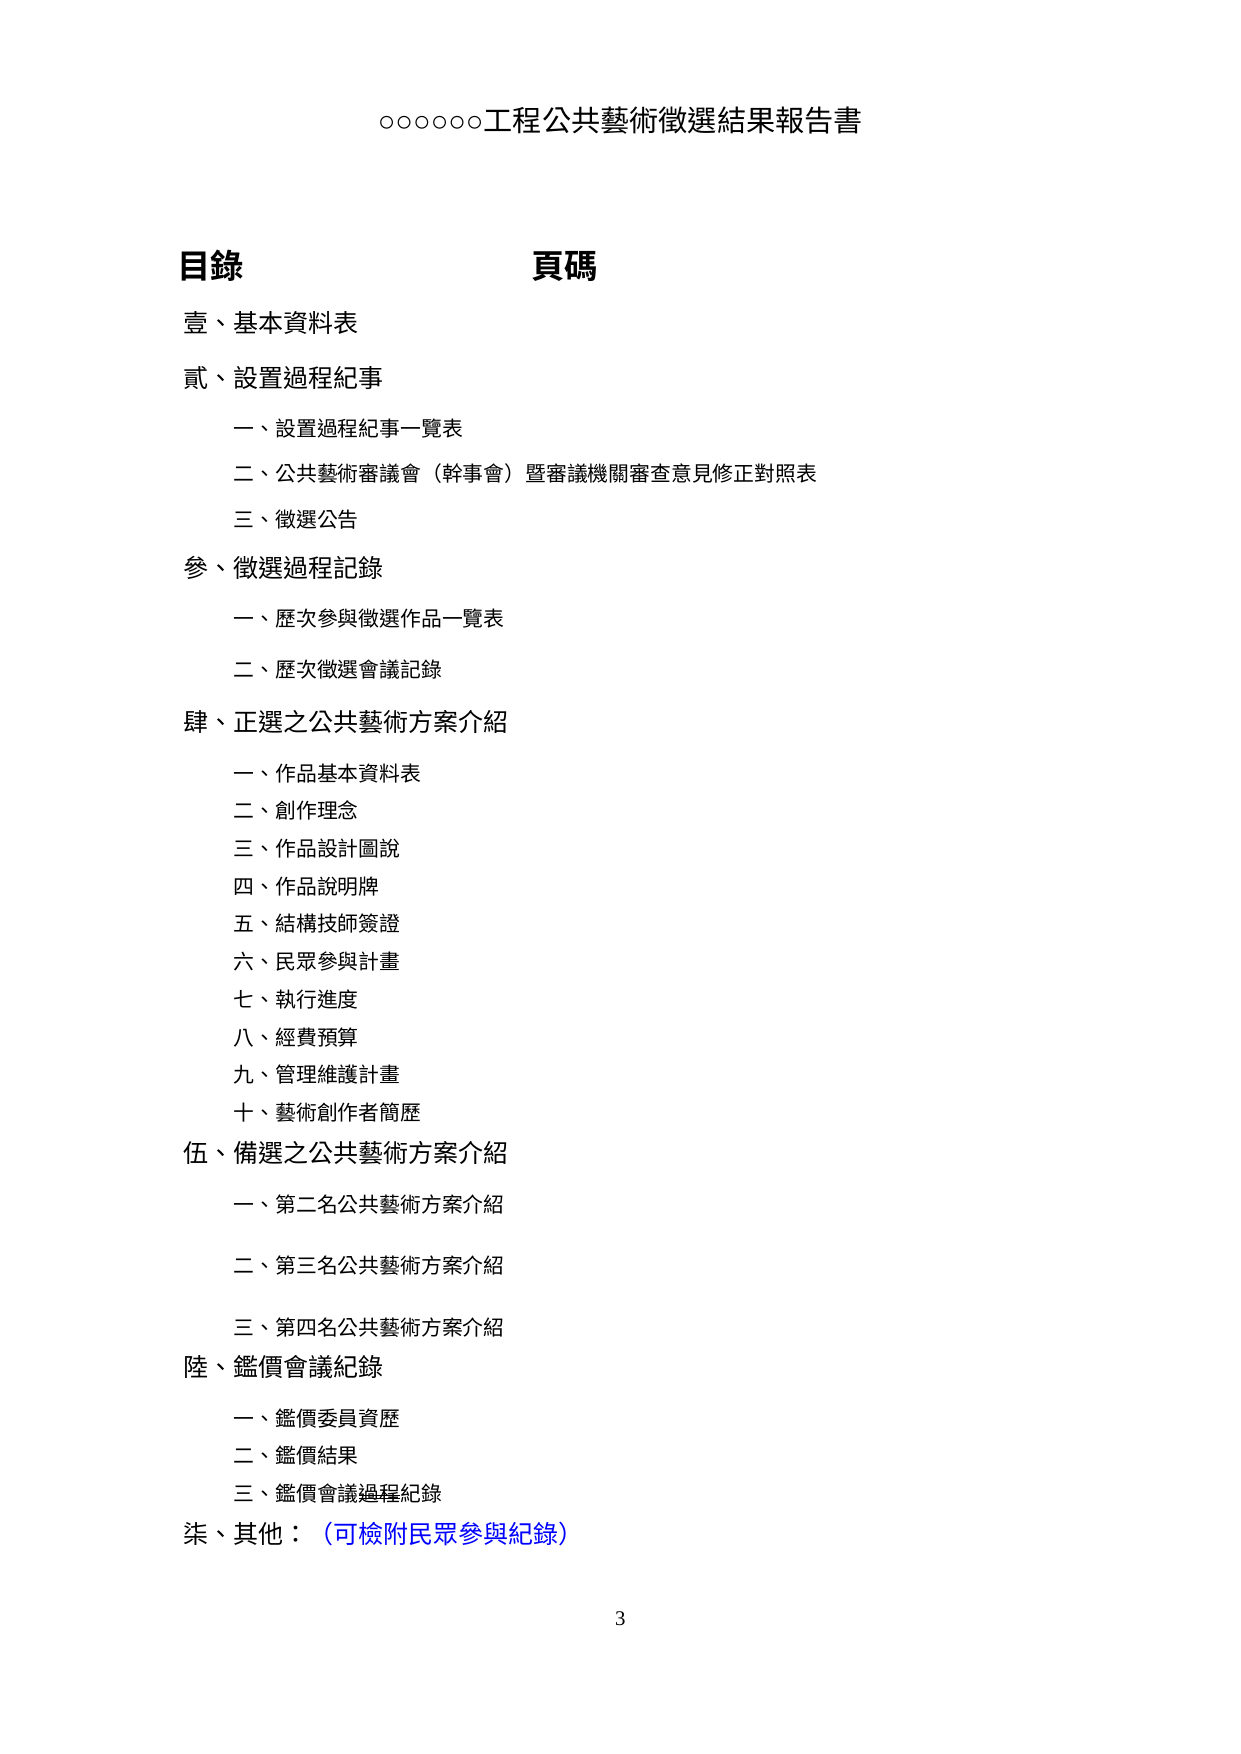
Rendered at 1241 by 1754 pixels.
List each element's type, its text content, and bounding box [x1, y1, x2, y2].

text ○○○○○○工程公共藝術徵選結果報告書 [177, 97, 1063, 140]
text 參、徵選過程記錄 [183, 548, 1063, 584]
text 三、第四名公共藝術方案介紹 [233, 1285, 1063, 1347]
text 七、執行進度 [233, 983, 1063, 1013]
text 一、歷次參與徵選作品一覽表 [227, 603, 1063, 633]
text 二、第三名公共藝術方案介紹 [233, 1222, 1063, 1285]
text 三、徵選公告 [233, 503, 1063, 533]
text 伍、備選之公共藝術方案介紹 [183, 1134, 1063, 1170]
text 一、設置過程紀事一覽表 [233, 412, 1063, 443]
text 二、公共藝術審議會（幹事會）暨審議機關審查意見修正對照表 [233, 458, 1063, 488]
text 二、歷次徵選會議記錄 [227, 648, 1063, 684]
text 六、民眾參與計畫 [233, 945, 1063, 976]
text 四、作品說明牌 [233, 870, 1063, 900]
text 九、管理維護計畫 [233, 1058, 1063, 1089]
text 肆、正選之公共藝術方案介紹 [183, 702, 1063, 739]
text 八、經費預算 [233, 1021, 1063, 1051]
text 十、藝術創作者簡歷 [233, 1096, 1063, 1126]
text 壹、基本資料表 [183, 304, 1063, 340]
text 目錄 頁碼 [177, 222, 1063, 285]
text 一、鑑價委員資歷 [233, 1402, 1063, 1432]
text 貳、設置過程紀事 [183, 358, 1063, 394]
text 三、鑑價會議過程紀錄 [233, 1477, 1063, 1507]
text 五、結構技師簽證 [233, 908, 1063, 938]
text 陸、鑑價會議紀錄 [183, 1347, 1063, 1384]
text 二、鑑價結果 [233, 1439, 1063, 1470]
text 一、第二名公共藝術方案介紹 [233, 1188, 1063, 1218]
text 一、作品基本資料表 [233, 757, 1063, 787]
text 二、創作理念 [233, 794, 1063, 825]
text 柒、其他：（可檢附民眾參與紀錄） [183, 1515, 1063, 1551]
text 三、作品設計圖說 [233, 832, 1063, 862]
